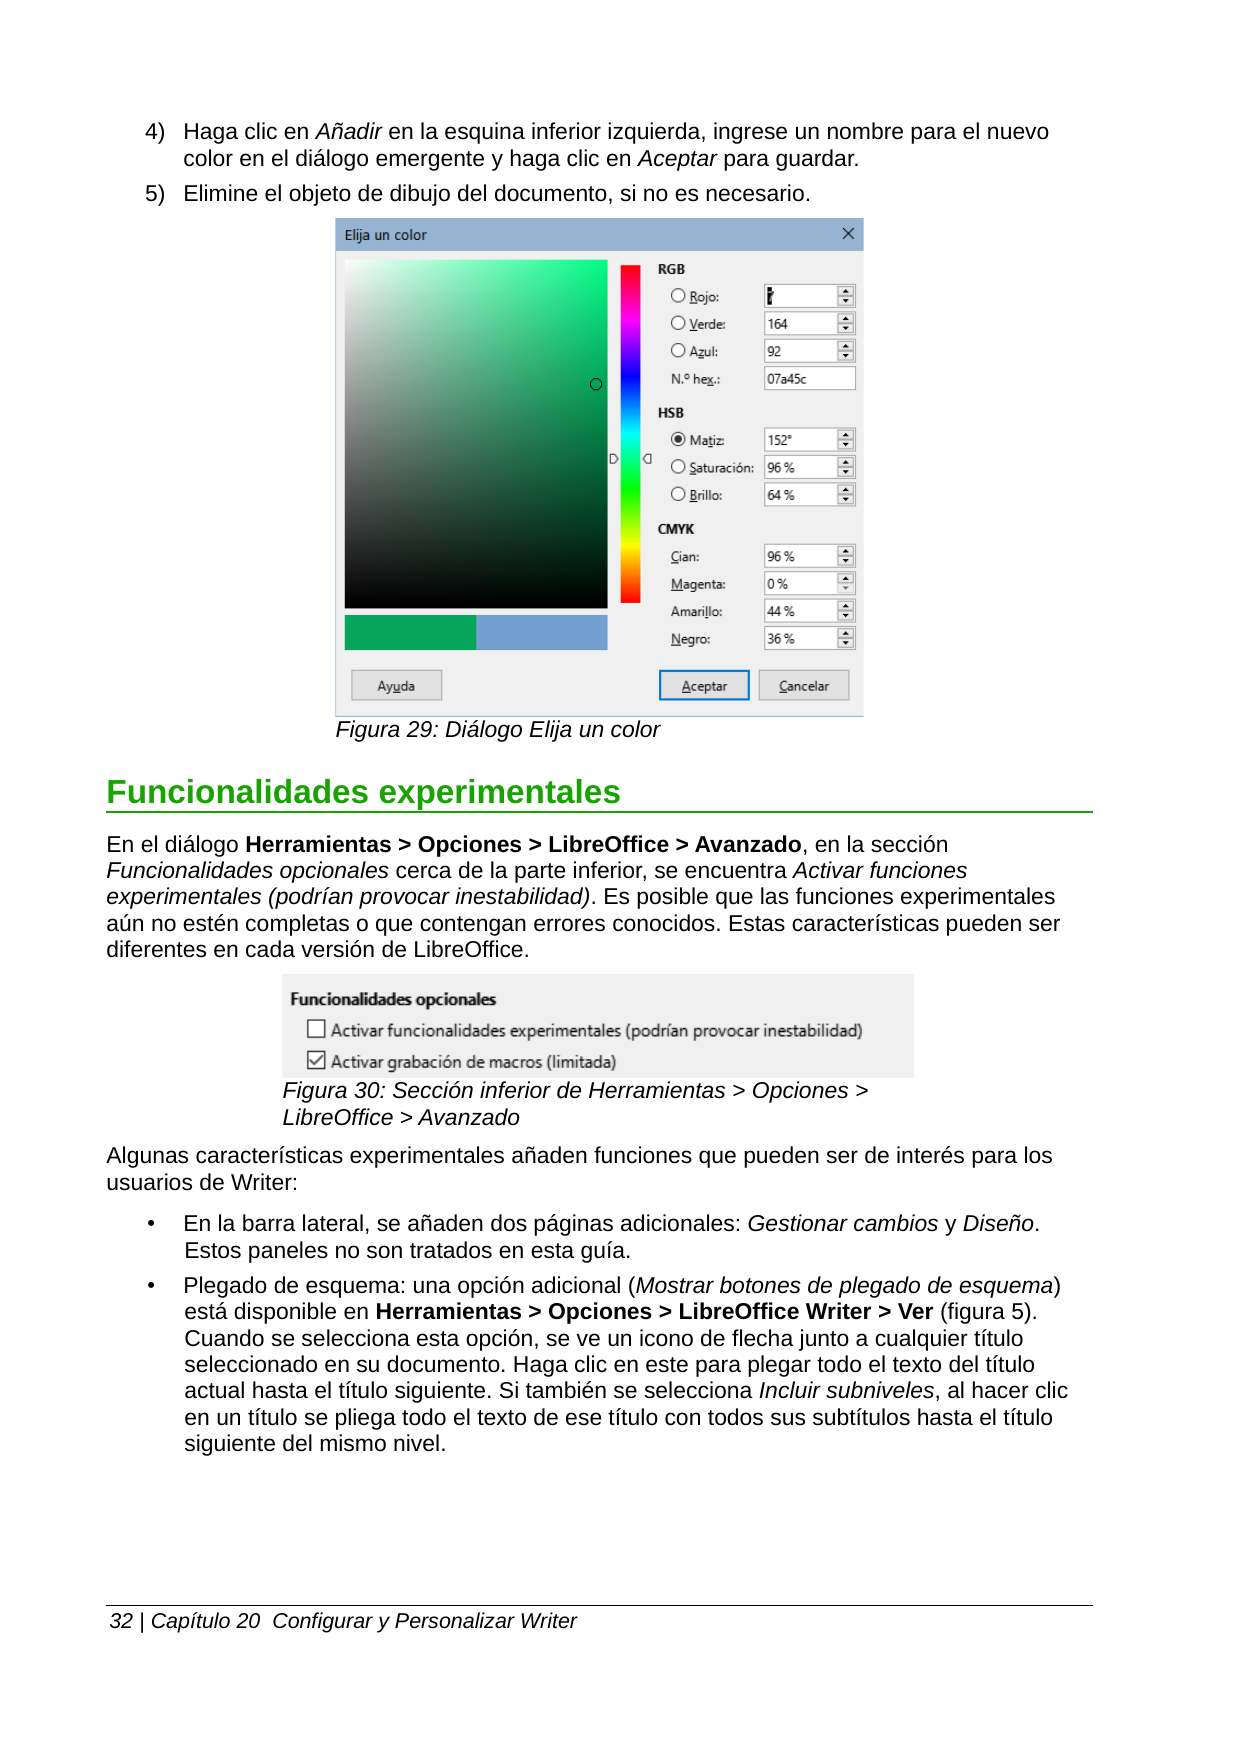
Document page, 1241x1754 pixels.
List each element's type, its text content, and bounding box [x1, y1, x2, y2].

picture [282, 974, 914, 1078]
picture [335, 218, 864, 717]
list En la barra lateral, se añaden dos páginas adicionales: Gestionar cambios y Diseño. Estos paneles no son tratados en esta guía. [144, 1207, 1093, 1263]
list Elimine el objeto de dibujo del documento, si no es necesario. [165, 180, 1093, 206]
list Plegado de esquema: una opción adicional (Mostrar botones de plegado de esquema) está disponible en Herramientas > Opciones > LibreOffice Writer > Ver (figura 5). Cuando se selecciona esta opción, se ve un icono de flecha junto a cualquier título seleccionado en su documento. Haga clic en este para plegar todo el texto del título actual hasta el título siguiente. Si también se selecciona Incluir subniveles, al hacer clic en un título se pliega todo el texto de ese título con todos sus subtítulos hasta el título siguiente del mismo nivel. [144, 1269, 1093, 1459]
text Figura 29: Diálogo Elija un color [335, 717, 863, 743]
text En el diálogo Herramientas > Opciones > LibreOffice > Avanzado, en la sección Funcionalidades opcionales cerca de la parte inferior, se encuentra Activar funciones experimentales (podrían provocar inestabilidad). Es posible que las funciones experimentales aún no estén completas o que contengan errores conocidos. Estas características pueden ser diferentes en cada versión de LibreOffice. [106, 831, 1093, 962]
text Algunas características experimentales añaden funciones que pueden ser de interés para los usuarios de Writer: [106, 1142, 1093, 1195]
subtitle Funcionalidades experimentales [106, 772, 1093, 811]
list Haga clic en Añadir en la esquina inferior izquierda, ingrese un nombre para el nuevo color en el diálogo emergente y haga clic en Aceptar para guardar. [165, 118, 1093, 171]
text Figura 30: Sección inferior de Herramientas > Opciones > LibreOffice > Avanzado [282, 975, 916, 1130]
